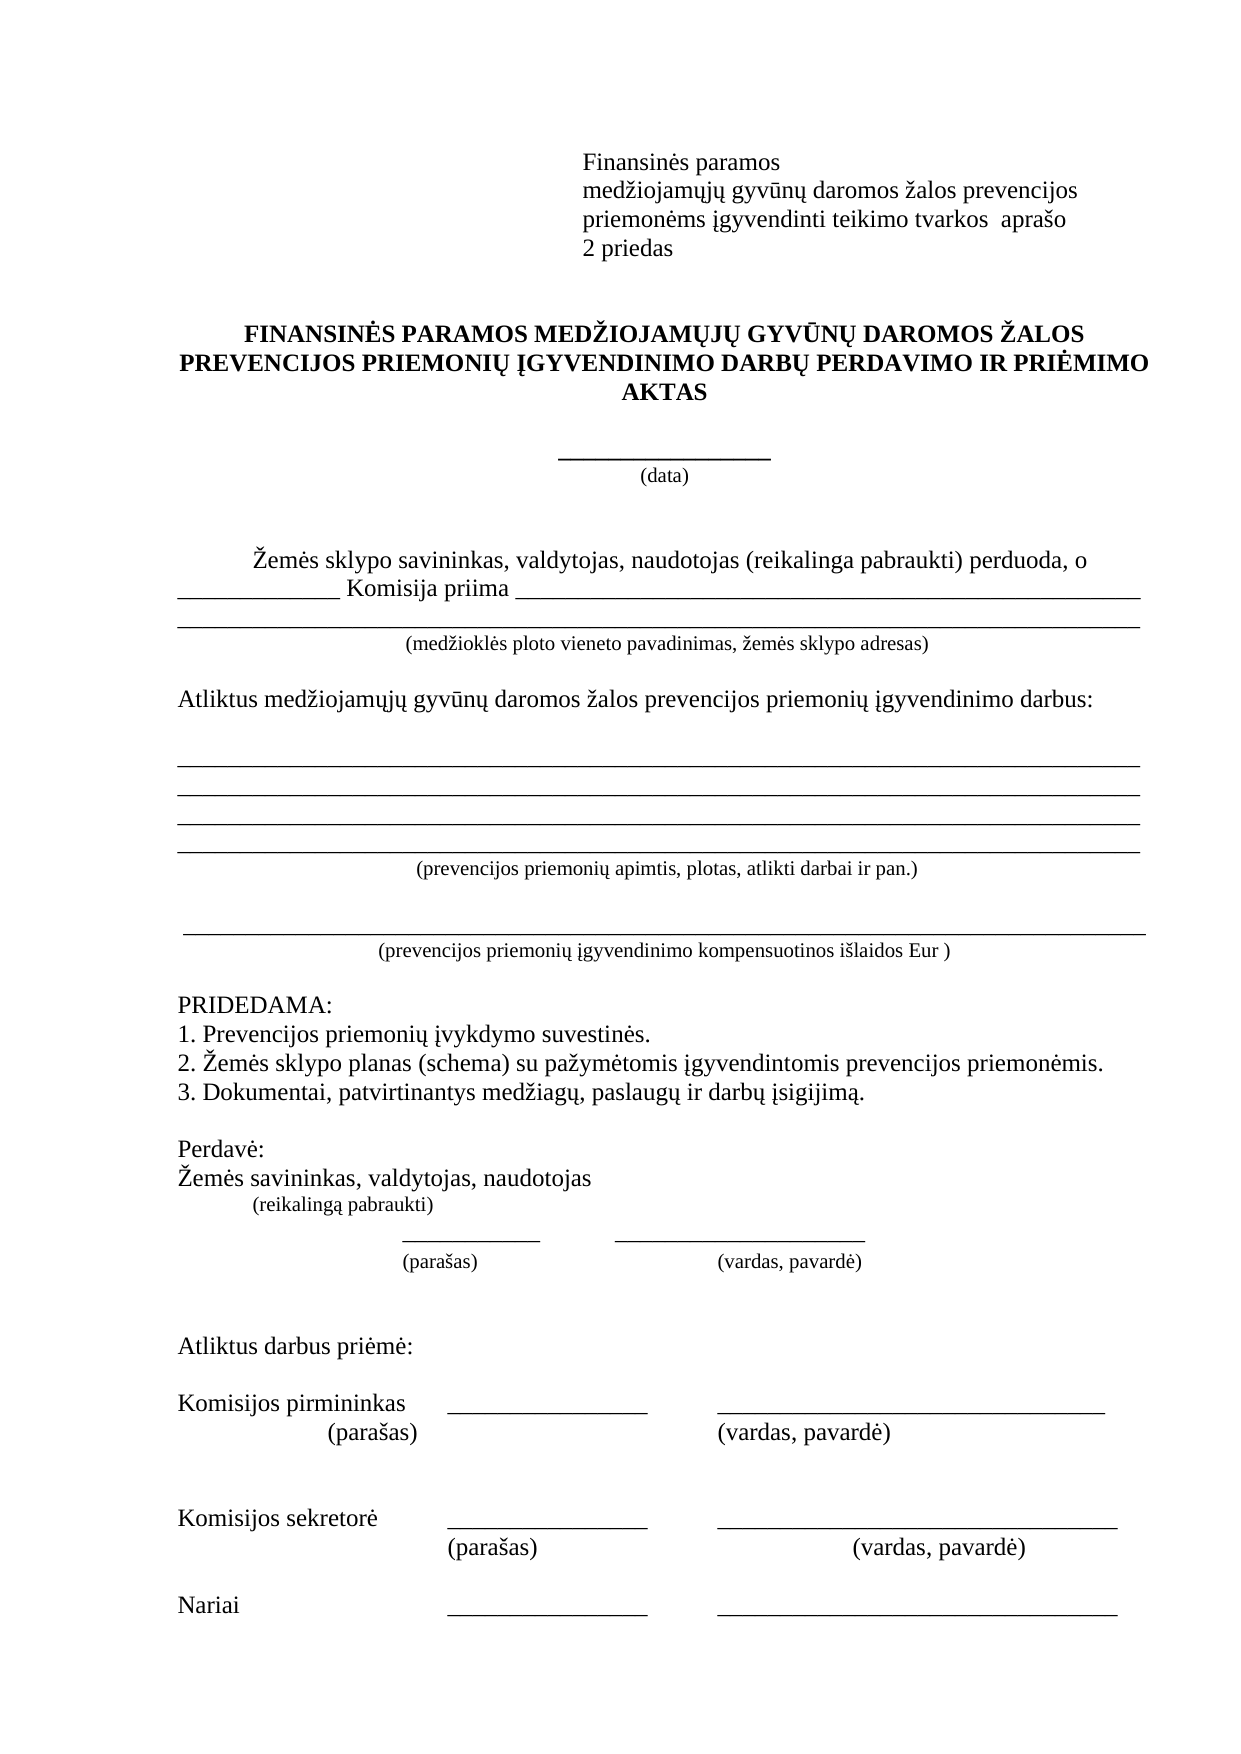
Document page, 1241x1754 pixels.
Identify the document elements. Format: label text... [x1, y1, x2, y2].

text (parašas) (vardas, pavardė) [312, 1532, 1152, 1561]
text _____________________________________________________________________________ [177, 770, 1152, 799]
text Atliktus medžiojamųjų gyvūnų daromos žalos prevencijos priemonių įgyvendinimo darbus: [177, 684, 1152, 712]
text (prevencijos priemonių apimtis, plotas, atlikti darbai ir pan.) [177, 856, 1152, 880]
text (prevencijos priemonių įgyvendinimo kompensuotinos išlaidos Eur ) [177, 938, 1152, 962]
text Finansinės paramos [582, 147, 1152, 176]
text ___________ ____________________ [177, 1216, 1152, 1245]
text _________________ [177, 434, 1152, 463]
text AKTAS [177, 377, 1152, 406]
text Komisijos pirmininkas ________________ _______________________________ [177, 1388, 1152, 1417]
text _____________________________________________________________________________ [177, 909, 1152, 938]
text _____________________________________________________________________________ [177, 827, 1152, 856]
text medžiojamųjų gyvūnų daromos žalos prevencijos [447, 176, 1152, 204]
text Atliktus darbus priėmė: [177, 1331, 1152, 1360]
text _____________________________________________________________________________ [177, 799, 1152, 827]
text FINANSINĖS PARAMOS MEDŽIOJAMŲJŲ GYVŪNŲ DAROMOS ŽALOS PREVENCIJOS PRIEMONIŲ ĮGYVENDINIMO DARBŲ PERDAVIMO IR PRIĖMIMO [177, 319, 1152, 377]
text 2 priedas [582, 233, 1152, 262]
text Žemės savininkas, valdytojas, naudotojas [177, 1163, 1152, 1192]
text _____________________________________________________________________________ [177, 602, 1152, 631]
text 1. Prevencijos priemonių įvykdymo suvestinės. [177, 1019, 1152, 1048]
text Žemės sklypo savininkas, valdytojas, naudotojas (reikalinga pabraukti) perduoda, o [177, 545, 1152, 573]
text _____________________________________________________________________________ [177, 741, 1152, 770]
text Komisijos sekretorė ________________ ________________________________ [177, 1503, 1152, 1532]
text (parašas) (vardas, pavardė) [177, 1417, 1152, 1446]
text PRIDEDAMA: [177, 991, 1152, 1019]
text Perdavė: [177, 1134, 1152, 1163]
text priemonėms įgyvendinti teikimo tvarkos aprašo [447, 204, 1152, 233]
text 3. Dokumentai, patvirtinantys medžiagų, paslaugų ir darbų įsigijimą. [177, 1077, 1152, 1106]
text 2. Žemės sklypo planas (schema) su pažymėtomis įgyvendintomis prevencijos priemonėmis. [177, 1048, 1152, 1077]
text _____________ Komisija priima __________________________________________________ [177, 573, 1152, 602]
text (medžioklės ploto vieneto pavadinimas, žemės sklypo adresas) [177, 631, 1152, 655]
text (reikalingą pabraukti) [177, 1192, 1152, 1216]
text (parašas) (vardas, pavardė) [177, 1245, 1152, 1273]
text (data) [177, 463, 1152, 487]
text Nariai ________________ ________________________________ [177, 1590, 1152, 1618]
